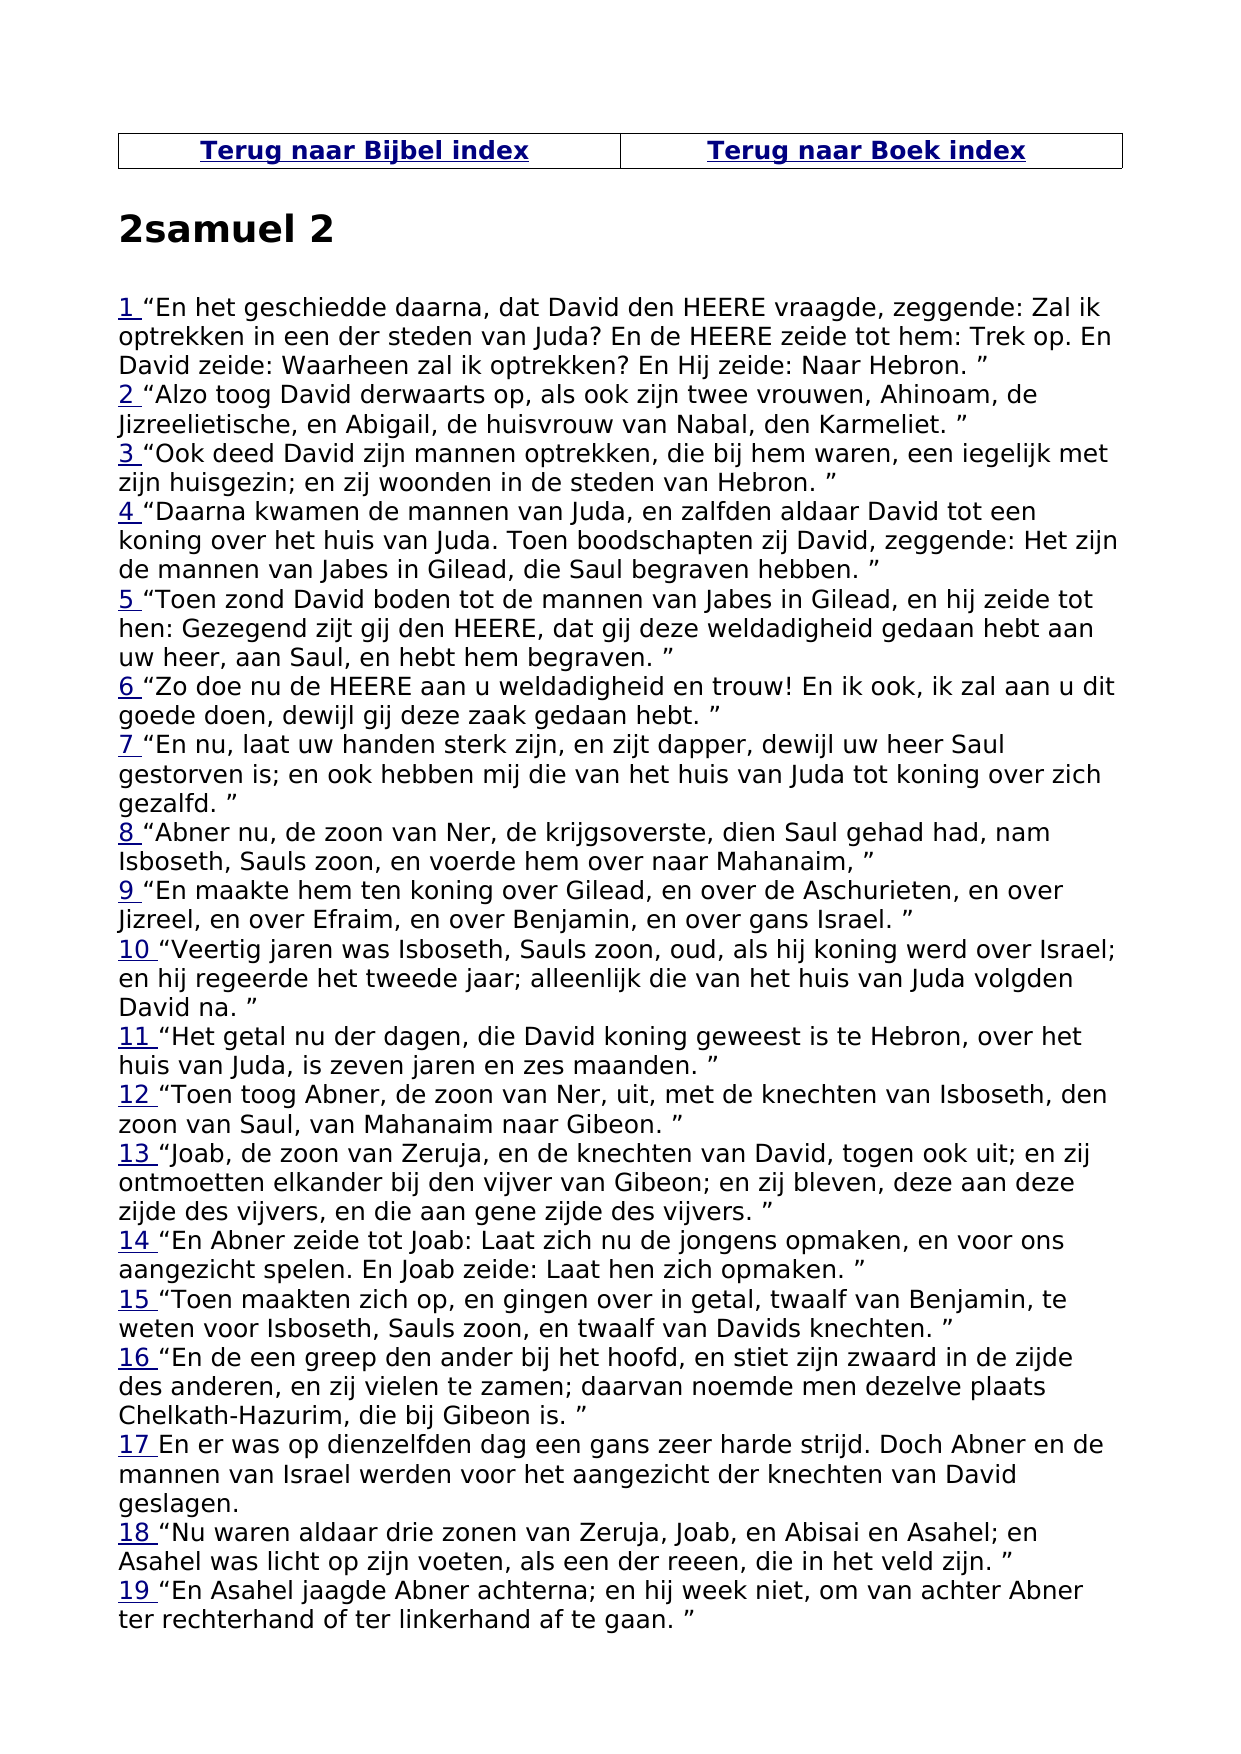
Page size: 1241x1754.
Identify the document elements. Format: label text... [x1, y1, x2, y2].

table_header Terug naar Boek index [621, 134, 1122, 168]
text 1 “En het geschiedde daarna, dat David den HEERE vraagde, zeggende: Zal ik optrekken in een der steden van Juda? En de HEERE zeide tot hem: Trek op. En David zeide: Waarheen zal ik optrekken? En Hij zeide: Naar Hebron. ” 2 “Alzo toog David derwaarts op, als ook zijn twee vrouwen, Ahinoam, de Jizreelietische, en Abigail, de huisvrouw van Nabal, den Karmeliet. ” 3 “Ook deed David zijn mannen optrekken, die bij hem waren, een iegelijk met zijn huisgezin; en zij woonden in de steden van Hebron. ” 4 “Daarna kwamen de mannen van Juda, en zalfden aldaar David tot een koning over het huis van Juda. Toen boodschapten zij David, zeggende: Het zijn de mannen van Jabes in Gilead, die Saul begraven hebben. ” 5 “Toen zond David boden tot de mannen van Jabes in Gilead, en hij zeide tot hen: Gezegend zijt gij den HEERE, dat gij deze weldadigheid gedaan hebt aan uw heer, aan Saul, en hebt hem begraven. ” 6 “Zo doe nu de HEERE aan u weldadigheid en trouw! En ik ook, ik zal aan u dit goede doen, dewijl gij deze zaak gedaan hebt. ” 7 “En nu, laat uw handen sterk zijn, en zijt dapper, dewijl uw heer Saul gestorven is; en ook hebben mij die van het huis van Juda tot koning over zich gezalfd. ” 8 “Abner nu, de zoon van Ner, de krijgsoverste, dien Saul gehad had, nam Isboseth, Sauls zoon, en voerde hem over naar Mahanaim, ” 9 “En maakte hem ten koning over Gilead, en over de Aschurieten, en over Jizreel, en over Efraim, en over Benjamin, en over gans Israel. ” 10 “Veertig jaren was Isboseth, Sauls zoon, oud, als hij koning werd over Israel; en hij regeerde het tweede jaar; alleenlijk die van het huis van Juda volgden David na. ” 11 “Het getal nu der dagen, die David koning geweest is te Hebron, over het huis van Juda, is zeven jaren en zes maanden. ” 12 “Toen toog Abner, de zoon van Ner, uit, met de knechten van Isboseth, den zoon van Saul, van Mahanaim naar Gibeon. ” 13 “Joab, de zoon van Zeruja, en de knechten van David, togen ook uit; en zij ontmoetten elkander bij den vijver van Gibeon; en zij bleven, deze aan deze zijde des vijvers, en die aan gene zijde des vijvers. ” 14 “En Abner zeide tot Joab: Laat zich nu de jongens opmaken, en voor ons aangezicht spelen. En Joab zeide: Laat hen zich opmaken. ” 15 “Toen maakten zich op, en gingen over in getal, twaalf van Benjamin, te weten voor Isboseth, Sauls zoon, en twaalf van Davids knechten. ” 16 “En de een greep den ander bij het hoofd, en stiet zijn zwaard in de zijde des anderen, en zij vielen te zamen; daarvan noemde men dezelve plaats Chelkath-Hazurim, die bij Gibeon is. ” 17 En er was op dienzelfden dag een gans zeer harde strijd. Doch Abner en de mannen van Israel werden voor het aangezicht der knechten van David geslagen. 18 “Nu waren aldaar drie zonen van Zeruja, Joab, en Abisai en Asahel; en Asahel was licht op zijn voeten, als een der reeen, die in het veld zijn. ” 19 “En Asahel jaagde Abner achterna; en hij week niet, om van achter Abner ter rechterhand of ter linkerhand af te gaan. ” [118, 264, 1122, 1635]
subtitle 2samuel 2 [118, 208, 1122, 252]
table_header Terug naar Bijbel index [119, 134, 620, 168]
